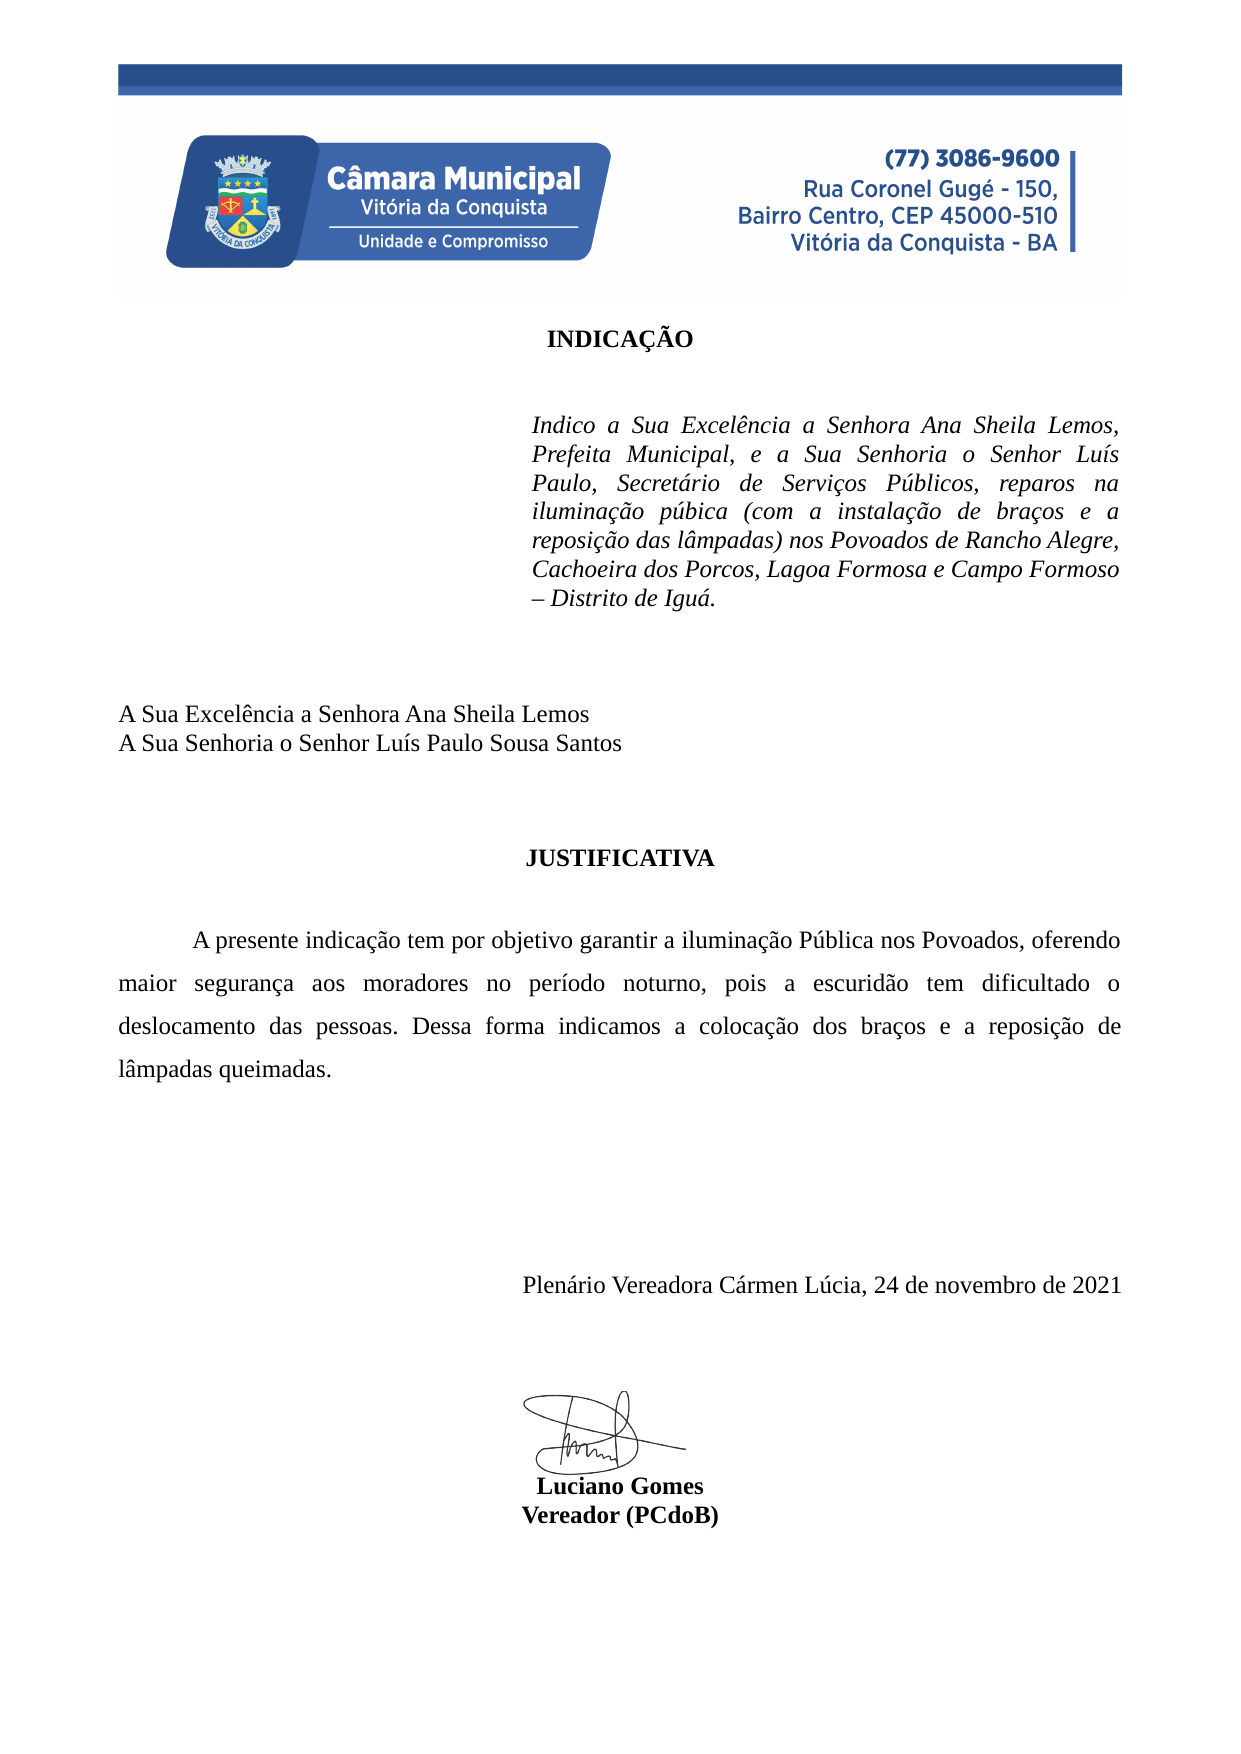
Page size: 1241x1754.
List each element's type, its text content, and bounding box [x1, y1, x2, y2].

text A presente indicação tem por objetivo garantir a iluminação Pública nos Povoados, oferendo maior segurança aos moradores no período noturno, pois a escuridão tem dificultado o deslocamento das pessoas. Dessa forma indicamos a colocação dos braços e a reposição de lâmpadas queimadas. [118, 925, 1122, 1083]
picture [523, 1391, 686, 1475]
text INDICAÇÃO [118, 324, 1122, 353]
text A Sua Senhoria o Senhor Luís Paulo Sousa Santos [118, 728, 1122, 757]
picture [118, 64, 1123, 298]
text Luciano Gomes [118, 1471, 1122, 1500]
text Indico a Sua Excelência a Senhora Ana Sheila Lemos, Prefeita Municipal, e a Sua Senhoria o Senhor Luís Paulo, Secretário de Serviços Públicos, reparos na iluminação púbica (com a instalação de braços e a reposição das lâmpadas) nos Povoados de Rancho Alegre, Cachoeira dos Porcos, Lagoa Formosa e Campo Formoso – Distrito de Iguá. [532, 410, 1122, 611]
text A Sua Excelência a Senhora Ana Sheila Lemos [118, 699, 1122, 728]
text Vereador (PCdoB) [118, 1500, 1122, 1528]
text JUSTIFICATIVA [118, 843, 1122, 872]
text Plenário Vereadora Cármen Lúcia, 24 de novembro de 2021 [118, 1270, 1122, 1298]
